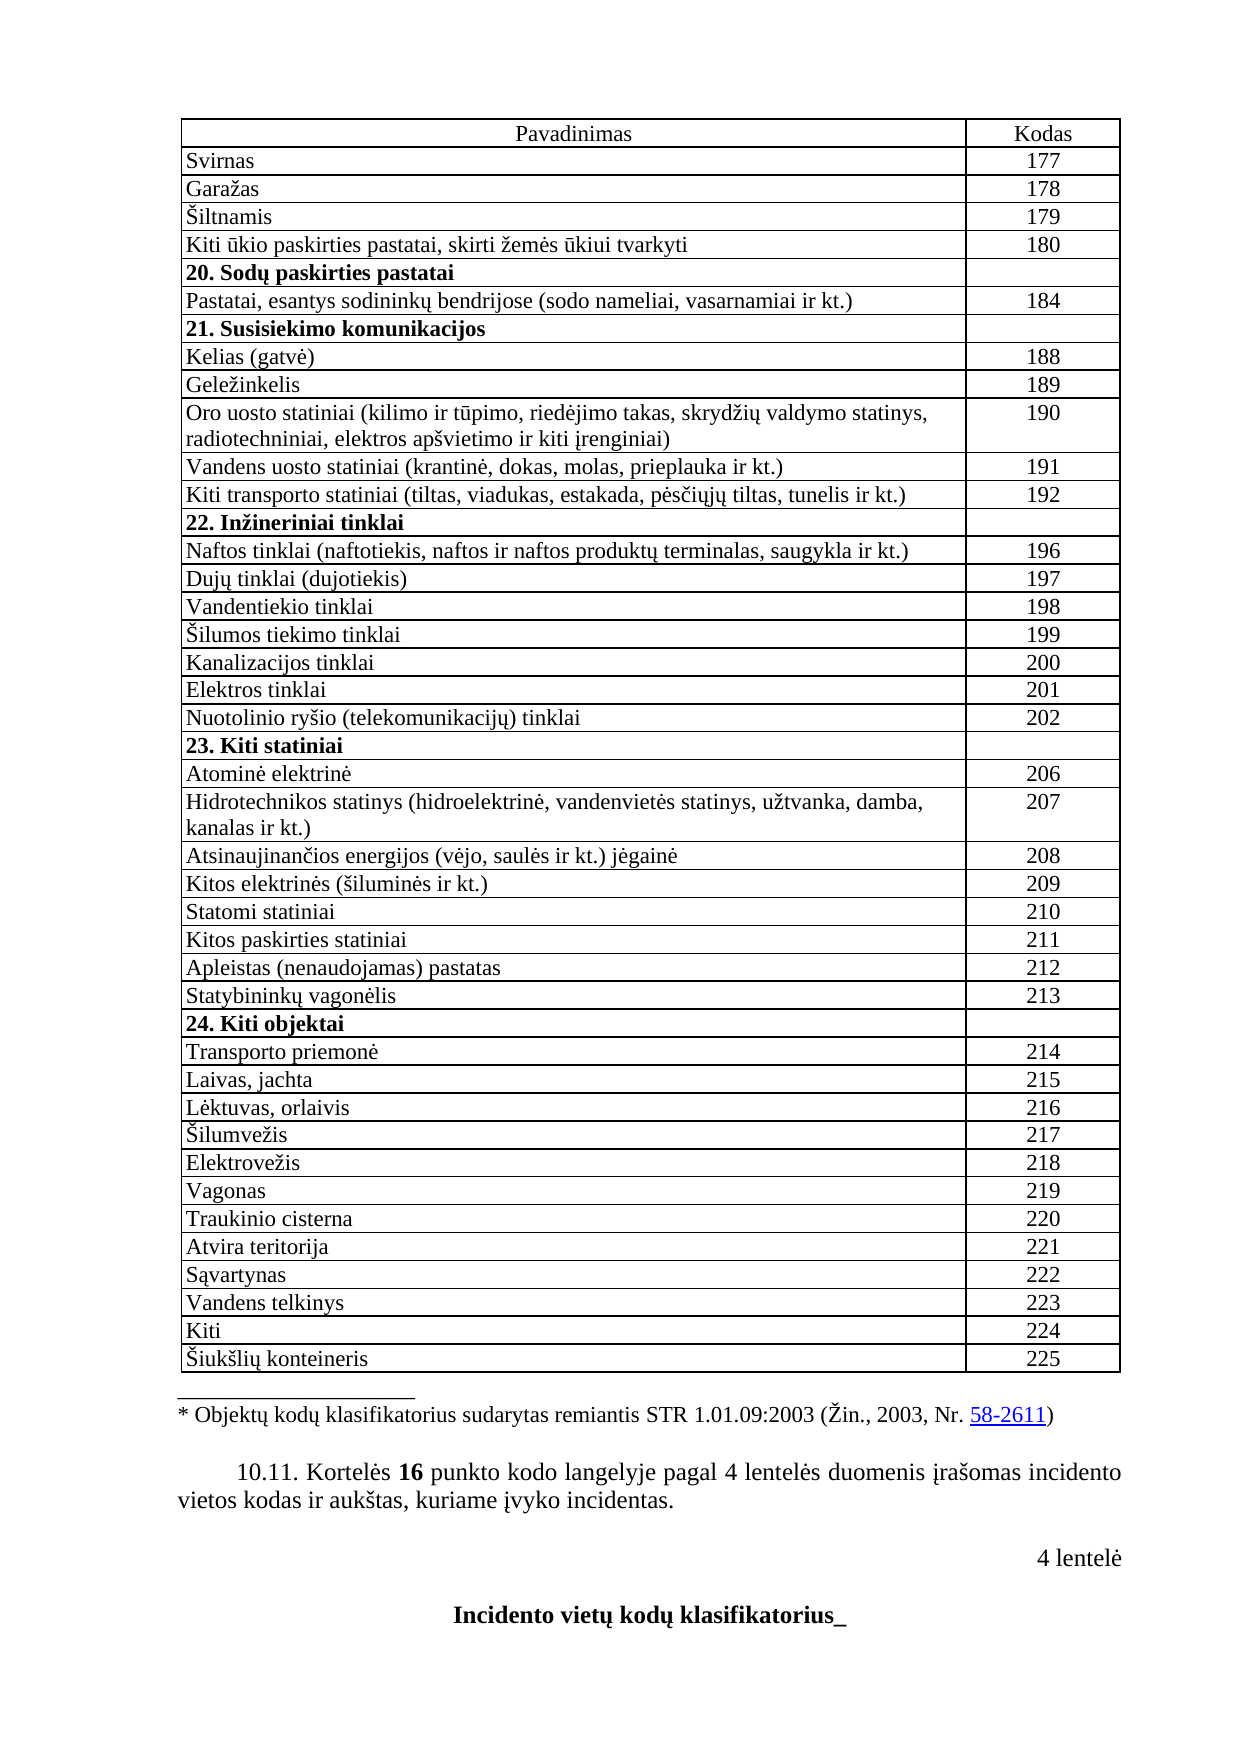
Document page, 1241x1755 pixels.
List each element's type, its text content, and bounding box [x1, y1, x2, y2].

table_cell 196 [967, 537, 1119, 563]
table_cell 222 [967, 1261, 1119, 1287]
table_cell Sąvartynas [182, 1261, 965, 1287]
table_cell Atsinaujinančios energijos (vėjo, saulės ir kt.) jėgainė [182, 842, 965, 869]
text 10.11. Kortelės 16 punkto kodo langelyje pagal 4 lentelės duomenis įrašomas incidento vietos kodas ir aukštas, kuriame įvyko incidentas. [177, 1457, 1122, 1514]
table_cell 209 [967, 870, 1119, 897]
table_cell Kitos paskirties statiniai [182, 926, 965, 952]
table_cell 177 [967, 148, 1119, 174]
text ___________________ [177, 1373, 1122, 1402]
table_cell Statybininkų vagonėlis [182, 982, 965, 1008]
table_cell Garažas [182, 176, 965, 202]
table_cell 217 [967, 1122, 1119, 1148]
table_header Kodas [967, 120, 1119, 146]
table_cell Šilumvežis [182, 1122, 965, 1148]
table_cell 207 [967, 788, 1119, 841]
table_cell 192 [967, 481, 1119, 507]
text 4 lentelė [177, 1543, 1122, 1572]
table_cell [967, 1010, 1119, 1036]
table_cell Kiti transporto statiniai (tiltas, viadukas, estakada, pėsčiųjų tiltas, tunelis ir kt.) [182, 481, 965, 507]
table_cell Traukinio cisterna [182, 1205, 965, 1232]
table_cell Hidrotechnikos statinys (hidroelektrinė, vandenvietės statinys, užtvanka, damba, kanalas ir kt.) [182, 788, 965, 841]
table_cell 224 [967, 1317, 1119, 1343]
table_cell 178 [967, 176, 1119, 202]
table_cell 213 [967, 982, 1119, 1008]
table_cell Vandens telkinys [182, 1289, 965, 1315]
table_cell Svirnas [182, 148, 965, 174]
table_cell 211 [967, 926, 1119, 952]
table_cell Statomi statiniai [182, 898, 965, 924]
table_cell 202 [967, 705, 1119, 731]
table_cell Apleistas (nenaudojamas) pastatas [182, 954, 965, 980]
table_cell 201 [967, 677, 1119, 703]
table_cell 189 [967, 371, 1119, 397]
table_cell Šiltnamis [182, 203, 965, 230]
table_cell [967, 315, 1119, 341]
table_cell Kanalizacijos tinklai [182, 649, 965, 675]
table_cell [967, 509, 1119, 535]
table_cell 199 [967, 621, 1119, 647]
table_cell 188 [967, 343, 1119, 369]
table_cell Lėktuvas, orlaivis [182, 1094, 965, 1120]
table_cell 191 [967, 453, 1119, 479]
table_cell 184 [967, 287, 1119, 313]
table_cell [967, 259, 1119, 286]
table_cell 197 [967, 565, 1119, 591]
table_cell Dujų tinklai (dujotiekis) [182, 565, 965, 591]
table_cell 20. Sodų paskirties pastatai [182, 259, 965, 286]
table_cell Atominė elektrinė [182, 760, 965, 787]
text * Objektų kodų klasifikatorius sudarytas remiantis STR 1.01.09:2003 (Žin., 2003, Nr. 58-2611) [177, 1402, 1122, 1428]
table_cell 23. Kiti statiniai [182, 732, 965, 759]
table_cell [967, 732, 1119, 759]
table_cell 208 [967, 842, 1119, 869]
table_cell 22. Inžineriniai tinklai [182, 509, 965, 535]
table_cell 21. Susisiekimo komunikacijos [182, 315, 965, 341]
table_cell 212 [967, 954, 1119, 980]
table_cell Kelias (gatvė) [182, 343, 965, 369]
table_cell 225 [967, 1345, 1119, 1371]
table_cell Atvira teritorija [182, 1233, 965, 1259]
table_cell 215 [967, 1066, 1119, 1092]
table_header Pavadinimas [182, 120, 965, 146]
table_cell 223 [967, 1289, 1119, 1315]
table_cell Kiti ūkio paskirties pastatai, skirti žemės ūkiui tvarkyti [182, 231, 965, 258]
table_cell Laivas, jachta [182, 1066, 965, 1092]
table_cell Nuotolinio ryšio (telekomunikacijų) tinklai [182, 705, 965, 731]
table_cell 179 [967, 203, 1119, 230]
table_cell Geležinkelis [182, 371, 965, 397]
table_cell Transporto priemonė [182, 1038, 965, 1064]
table_cell 220 [967, 1205, 1119, 1232]
table_cell Kitos elektrinės (šiluminės ir kt.) [182, 870, 965, 897]
table_cell 219 [967, 1177, 1119, 1204]
table_cell 216 [967, 1094, 1119, 1120]
text Incidento vietų kodų klasifikatorius_ [177, 1600, 1122, 1629]
table_cell Pastatai, esantys sodininkų bendrijose (sodo nameliai, vasarnamiai ir kt.) [182, 287, 965, 313]
table_cell Vagonas [182, 1177, 965, 1204]
table_cell 190 [967, 399, 1119, 452]
table_cell 210 [967, 898, 1119, 924]
table_cell 218 [967, 1150, 1119, 1176]
table_cell 214 [967, 1038, 1119, 1064]
table_cell Elektros tinklai [182, 677, 965, 703]
table_cell 180 [967, 231, 1119, 258]
table_cell Šilumos tiekimo tinklai [182, 621, 965, 647]
table_cell Šiukšlių konteineris [182, 1345, 965, 1371]
table_cell Naftos tinklai (naftotiekis, naftos ir naftos produktų terminalas, saugykla ir kt.) [182, 537, 965, 563]
table_cell Elektrovežis [182, 1150, 965, 1176]
table_cell Vandentiekio tinklai [182, 593, 965, 619]
table_cell 200 [967, 649, 1119, 675]
table_cell 198 [967, 593, 1119, 619]
table_cell 24. Kiti objektai [182, 1010, 965, 1036]
table_cell Vandens uosto statiniai (krantinė, dokas, molas, prieplauka ir kt.) [182, 453, 965, 479]
table_cell 206 [967, 760, 1119, 787]
table_cell Kiti [182, 1317, 965, 1343]
table_cell Oro uosto statiniai (kilimo ir tūpimo, riedėjimo takas, skrydžių valdymo statinys, radiotechniniai, elektros apšvietimo ir kiti įrenginiai) [182, 399, 965, 452]
table_cell 221 [967, 1233, 1119, 1259]
